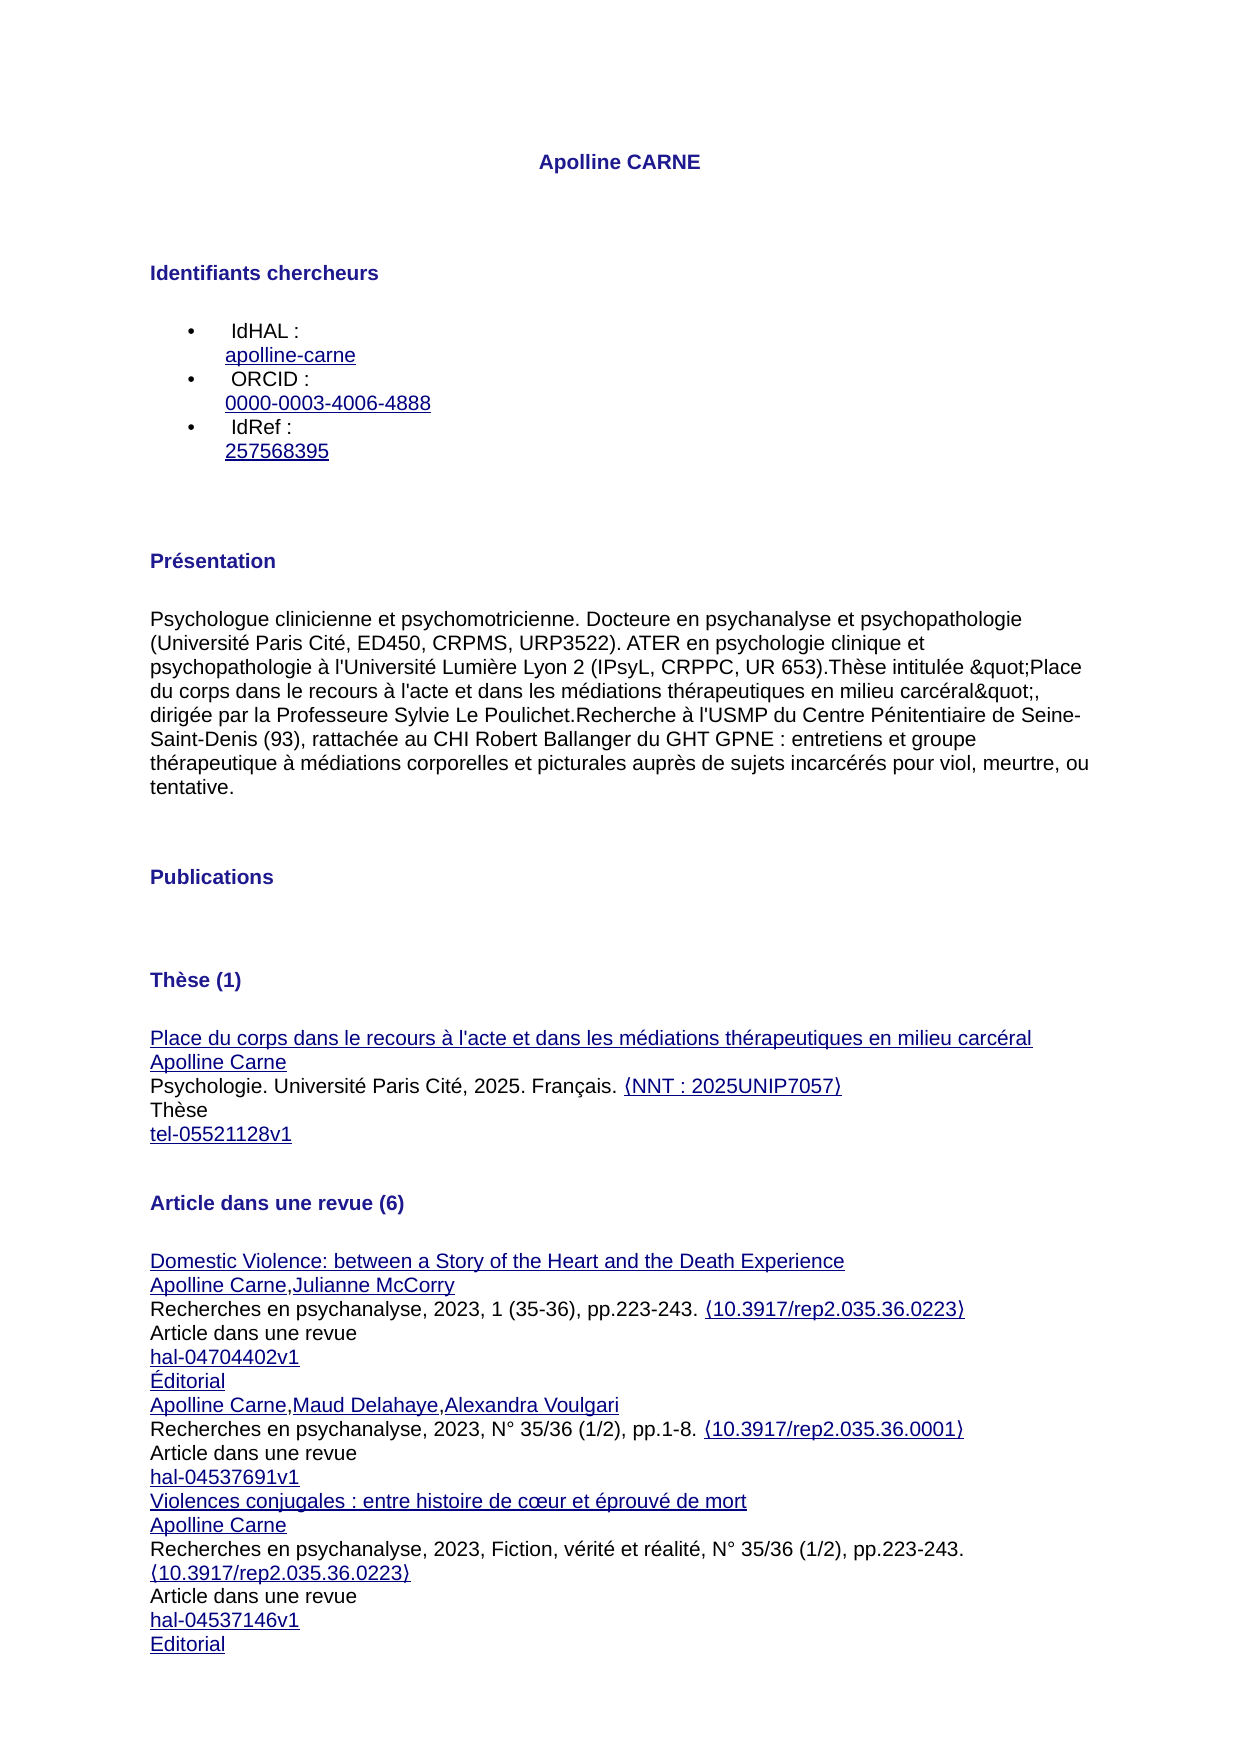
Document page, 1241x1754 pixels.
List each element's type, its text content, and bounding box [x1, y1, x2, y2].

subtitle Apolline CARNE [150, 150, 1090, 174]
table_cell Editorial [150, 1632, 1090, 1656]
table_cell Éditorial Apolline Carne,Maud Delahaye,Alexandra Voulgari Recherches en psychanalyse, 2023, N° 35/36 (1/2), pp.1-8. ⟨10.3917/rep2.035.36.0001⟩ Article dans une revue hal-04537691v1 [150, 1369, 1090, 1488]
subtitle Article dans une revue (6) [150, 1191, 1090, 1214]
table_header Domestic Violence: between a Story of the Heart and the Death Experience Apolline Carne,Julianne McCorry Recherches en psychanalyse, 2023, 1 (35-36), pp.223-243. ⟨10.3917/rep2.035.36.0223⟩ Article dans une revue hal-04704402v1 [150, 1249, 1090, 1369]
list IdHAL : [187, 319, 1090, 343]
subtitle Thèse (1) [150, 968, 1090, 992]
list apolline-carne [187, 343, 1090, 367]
subtitle Présentation [150, 549, 1090, 573]
list ORCID : [187, 367, 1090, 391]
table_header Place du corps dans le recours à l'acte et dans les médiations thérapeutiques en milieu carcéral Apolline Carne Psychologie. Université Paris Cité, 2025. Français. ⟨NNT : 2025UNIP7057⟩ Thèse tel-05521128v1 [150, 1026, 1090, 1146]
list 257568395 [187, 438, 1090, 462]
list IdRef : [187, 414, 1090, 438]
text Psychologue clinicienne et psychomotricienne. Docteure en psychanalyse et psychopathologie (Université Paris Cité, ED450, CRPMS, URP3522). ATER en psychologie clinique et psychopathologie à l'Université Lumière Lyon 2 (IPsyL, CRPPC, UR 653).Thèse intitulée &quot;Place du corps dans le recours à l'acte et dans les médiations thérapeutiques en milieu carcéral&quot;, dirigée par la Professeure Sylvie Le Poulichet.Recherche à l'USMP du Centre Pénitentiaire de Seine-Saint-Denis (93), rattachée au CHI Robert Ballanger du GHT GPNE : entretiens et groupe thérapeutique à médiations corporelles et picturales auprès de sujets incarcérés pour viol, meurtre, ou tentative. [150, 607, 1090, 799]
subtitle Publications [150, 864, 1090, 888]
list 0000-0003-4006-4888 [187, 391, 1090, 414]
table_cell Violences conjugales : entre histoire de cœur et éprouvé de mort Apolline Carne Recherches en psychanalyse, 2023, Fiction, vérité et réalité, N° 35/36 (1/2), pp.223-243. ⟨10.3917/rep2.035.36.0223⟩ Article dans une revue hal-04537146v1 [150, 1489, 1090, 1632]
subtitle Identifiants chercheurs [150, 260, 1090, 284]
